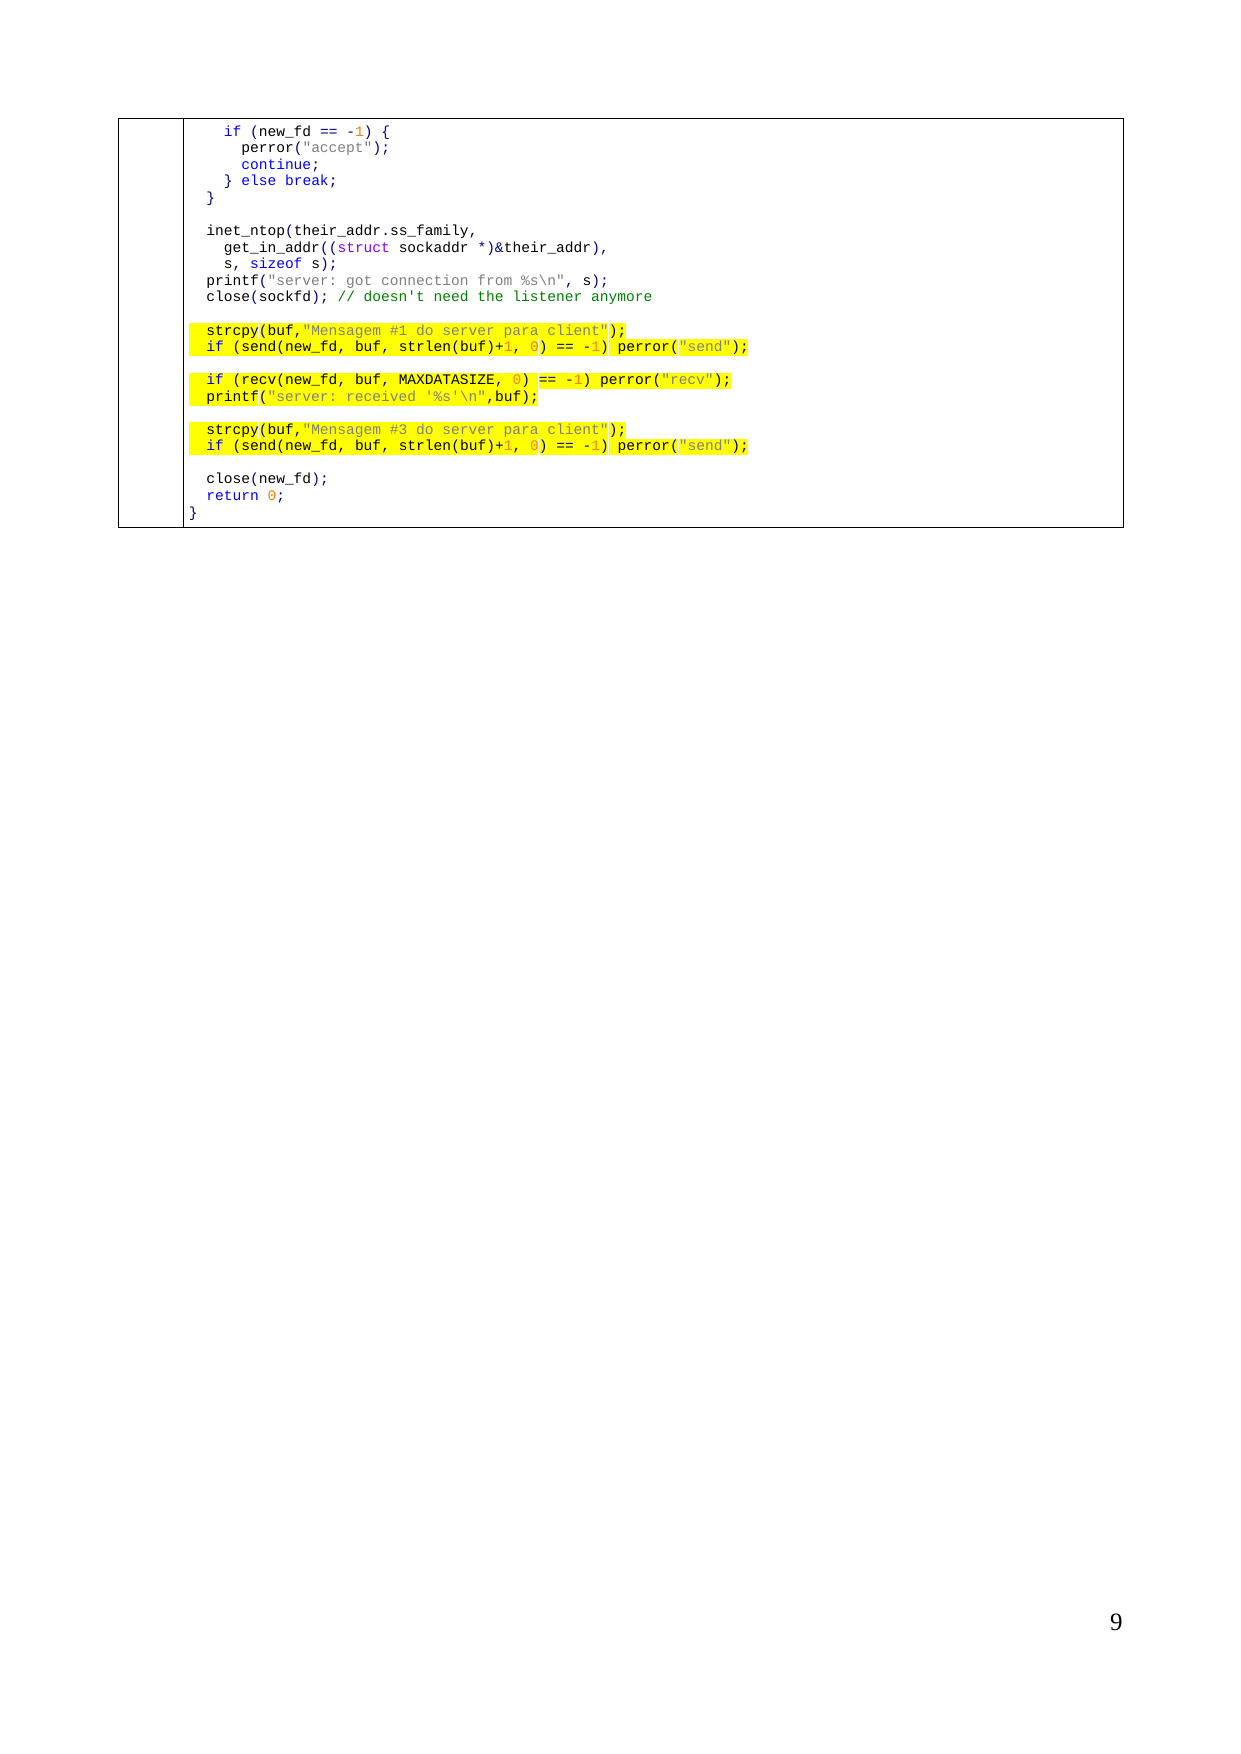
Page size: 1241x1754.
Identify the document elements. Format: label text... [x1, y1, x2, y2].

table_header if (new_fd == -1) { perror("accept"); continue; } else break; } inet_ntop(their_addr.ss_family, get_in_addr((struct sockaddr *)&their_addr), s, sizeof s); printf("server: got connection from %s\n", s); close(sockfd); // doesn't need the listener anymore strcpy(buf,"Mensagem #1 do server para client"); if (send(new_fd, buf, strlen(buf)+1, 0) == -1) perror("send"); if (recv(new_fd, buf, MAXDATASIZE, 0) == -1) perror("recv"); printf("server: received '%s'\n",buf); strcpy(buf,"Mensagem #3 do server para client"); if (send(new_fd, buf, strlen(buf)+1, 0) == -1) perror("send"); close(new_fd); return 0; } [184, 119, 1123, 527]
table_header [119, 119, 183, 527]
